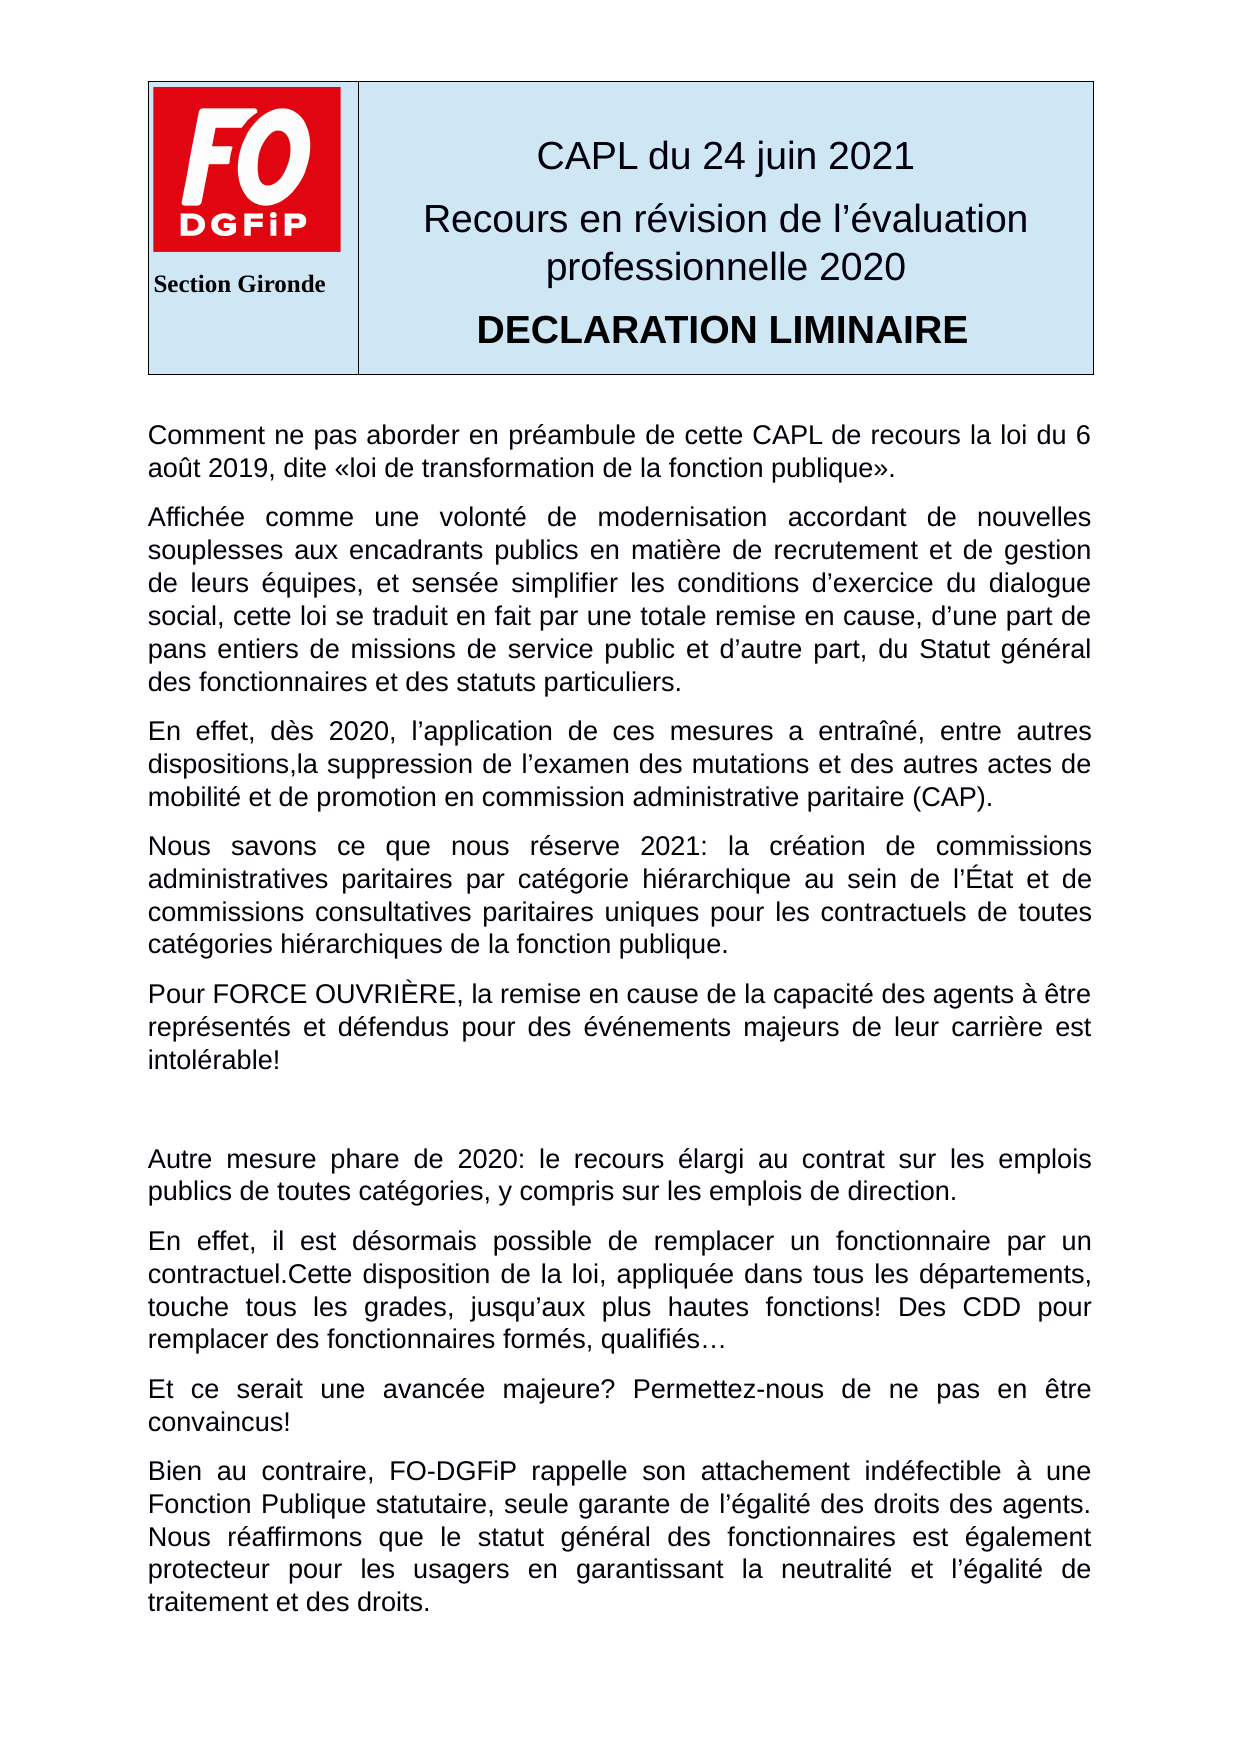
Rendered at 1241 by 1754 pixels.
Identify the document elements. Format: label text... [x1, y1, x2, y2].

text Et ce serait une avancée majeure? Permettez-nous de ne pas en être convaincus! [148, 1373, 1093, 1437]
text Pour FORCE OUVRIÈRE, la remise en cause de la capacité des agents à être représentés et défendus pour des événements majeurs de leur carrière est intolérable! [148, 978, 1093, 1075]
text Comment ne pas aborder en préambule de cette CAPL de recours la loi du 6 août 2019, dite «loi de transformation de la fonction publique». [148, 419, 1093, 483]
table_header CAPL du 24 juin 2021 Recours en révision de l’évaluation professionnelle 2020 DECLARATION LIMINAIRE [359, 82, 1093, 374]
text En effet, dès 2020, l’application de ces mesures a entraîné, entre autres dispositions,la suppression de l’examen des mutations et des autres actes de mobilité et de promotion en commission administrative paritaire (CAP). [148, 715, 1093, 812]
text Affichée comme une volonté de modernisation accordant de nouvelles souplesses aux encadrants publics en matière de recrutement et de gestion de leurs équipes, et sensée simplifier les conditions d’exercice du dialogue social, cette loi se traduit en fait par une totale remise en cause, d’une part de pans entiers de missions de service public et d’autre part, du Statut général des fonctionnaires et des statuts particuliers. [148, 501, 1093, 697]
text Bien au contraire, FO-DGFiP rappelle son attachement indéfectible à une Fonction Publique statutaire, seule garante de l’égalité des droits des agents. Nous réaffirmons que le statut général des fonctionnaires est également protecteur pour les usagers en garantissant la neutralité et l’égalité de traitement et des droits. [148, 1455, 1093, 1618]
table_header Section Gironde [149, 82, 358, 374]
text En effet, il est désormais possible de remplacer un fonctionnaire par un contractuel.Cette disposition de la loi, appliquée dans tous les départements, touche tous les grades, jusqu’aux plus hautes fonctions! Des CDD pour remplacer des fonctionnaires formés, qualifiés… [148, 1225, 1093, 1354]
text Autre mesure phare de 2020: le recours élargi au contrat sur les emplois publics de toutes catégories, y compris sur les emplois de direction. [148, 1143, 1093, 1207]
text Nous savons ce que nous réserve 2021: la création de commissions administratives paritaires par catégorie hiérarchique au sein de l’État et de commissions consultatives paritaires uniques pour les contractuels de toutes catégories hiérarchiques de la fonction publique. [148, 830, 1093, 960]
